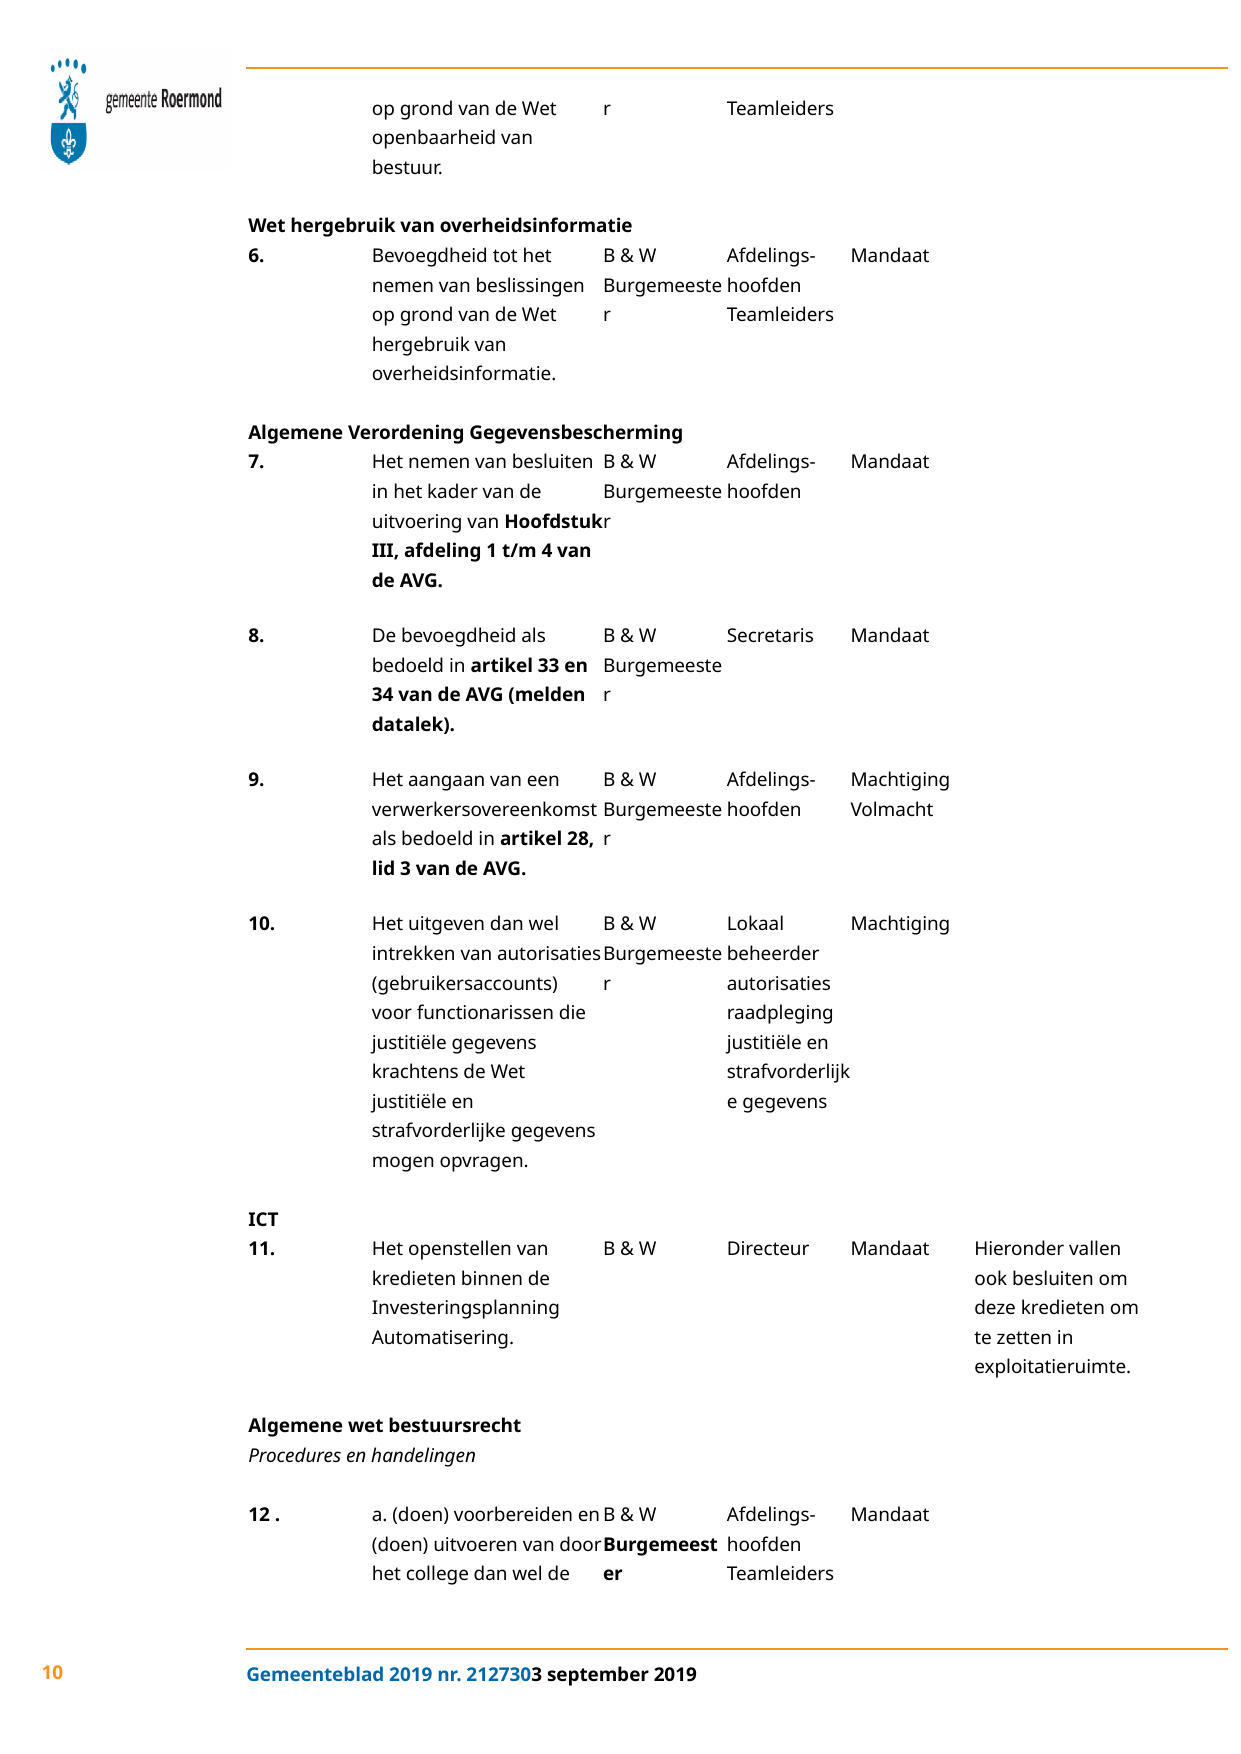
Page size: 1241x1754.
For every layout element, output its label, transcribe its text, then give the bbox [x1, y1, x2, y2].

table_header Teamleiders [727, 95, 850, 180]
table_header Afdelings-hoofden [727, 449, 850, 622]
table_cell [974, 911, 1152, 1173]
table_cell Machtiging Volmacht [850, 766, 974, 911]
table_cell [974, 766, 1152, 911]
table_cell Afdelings-hoofden [727, 766, 850, 911]
table_cell B & W Burgemeester [603, 766, 727, 911]
table_header Mandaat [850, 1235, 974, 1379]
table_header Mandaat [850, 449, 974, 622]
text Algemene wet bestuursrecht [248, 1412, 1152, 1438]
table_header Afdelings-hoofden Teamleiders [727, 242, 850, 386]
table_header Het openstellen van kredieten binnen de Investeringsplanning Automatisering. [372, 1235, 603, 1379]
table_header Mandaat [850, 242, 974, 386]
table_header [974, 1501, 1152, 1586]
table_cell 9. [248, 766, 372, 911]
table_cell 10. [248, 911, 372, 1173]
table_cell [974, 623, 1152, 766]
table_header 6. [248, 242, 372, 386]
table_header 12 . [248, 1501, 372, 1586]
table_header r [603, 95, 727, 180]
table_header [248, 95, 372, 180]
table_header Hieronder vallen ook besluiten om deze kredieten om te zetten in exploitatieruimte. [974, 1235, 1152, 1379]
text Procedures en handelingen [248, 1442, 1152, 1468]
table_header Het nemen van besluiten in het kader van de uitvoering van Hoofdstuk III, afdeling 1 t/m 4 van de AVG. [372, 449, 603, 622]
table_header a. (doen) voorbereiden en (doen) uitvoeren van door het college dan wel de [372, 1501, 603, 1586]
table_header [974, 242, 1152, 386]
table_cell Het aangaan van een verwerkersovereenkomst als bedoeld in artikel 28, lid 3 van de AVG. [372, 766, 603, 911]
table_header 7. [248, 449, 372, 622]
table_cell B & W Burgemeester [603, 623, 727, 766]
table_header op grond van de Wet openbaarheid van bestuur. [372, 95, 603, 180]
table_cell Machtiging [850, 911, 974, 1173]
table_header 11. [248, 1235, 372, 1379]
table_header B & W [603, 1235, 727, 1379]
text Algemene Verordening Gegevensbescherming [248, 419, 1152, 445]
picture [41, 47, 231, 172]
table_header Bevoegdheid tot het nemen van beslissingen op grond van de Wet hergebruik van overheidsinformatie. [372, 242, 603, 386]
table_header Mandaat [850, 1501, 974, 1586]
table_header [974, 449, 1152, 622]
table_header B & W Burgemeester [603, 1501, 727, 1586]
table_header [974, 95, 1152, 180]
table_cell Mandaat [850, 623, 974, 766]
table_cell B & W Burgemeester [603, 911, 727, 1173]
table_header Directeur [727, 1235, 850, 1379]
table_header Afdelings-hoofden Teamleiders [727, 1501, 850, 1586]
text Wet hergebruik van overheidsinformatie [248, 212, 1152, 238]
text ICT [248, 1206, 1152, 1231]
table_cell Het uitgeven dan wel intrekken van autorisaties (gebruikersaccounts) voor functionarissen die justitiële gegevens krachtens de Wet justitiële en strafvorderlijke gegevens mogen opvragen. [372, 911, 603, 1173]
table_header B & W Burgemeester [603, 242, 727, 386]
table_header [850, 95, 974, 180]
table_header B & W Burgemeester [603, 449, 727, 622]
table_cell Secretaris [727, 623, 850, 766]
table_cell Lokaal beheerder autorisaties raadpleging justitiële en strafvorderlijke gegevens [727, 911, 850, 1173]
table_cell De bevoegdheid als bedoeld in artikel 33 en 34 van de AVG (melden datalek). [372, 623, 603, 766]
table_cell 8. [248, 623, 372, 766]
